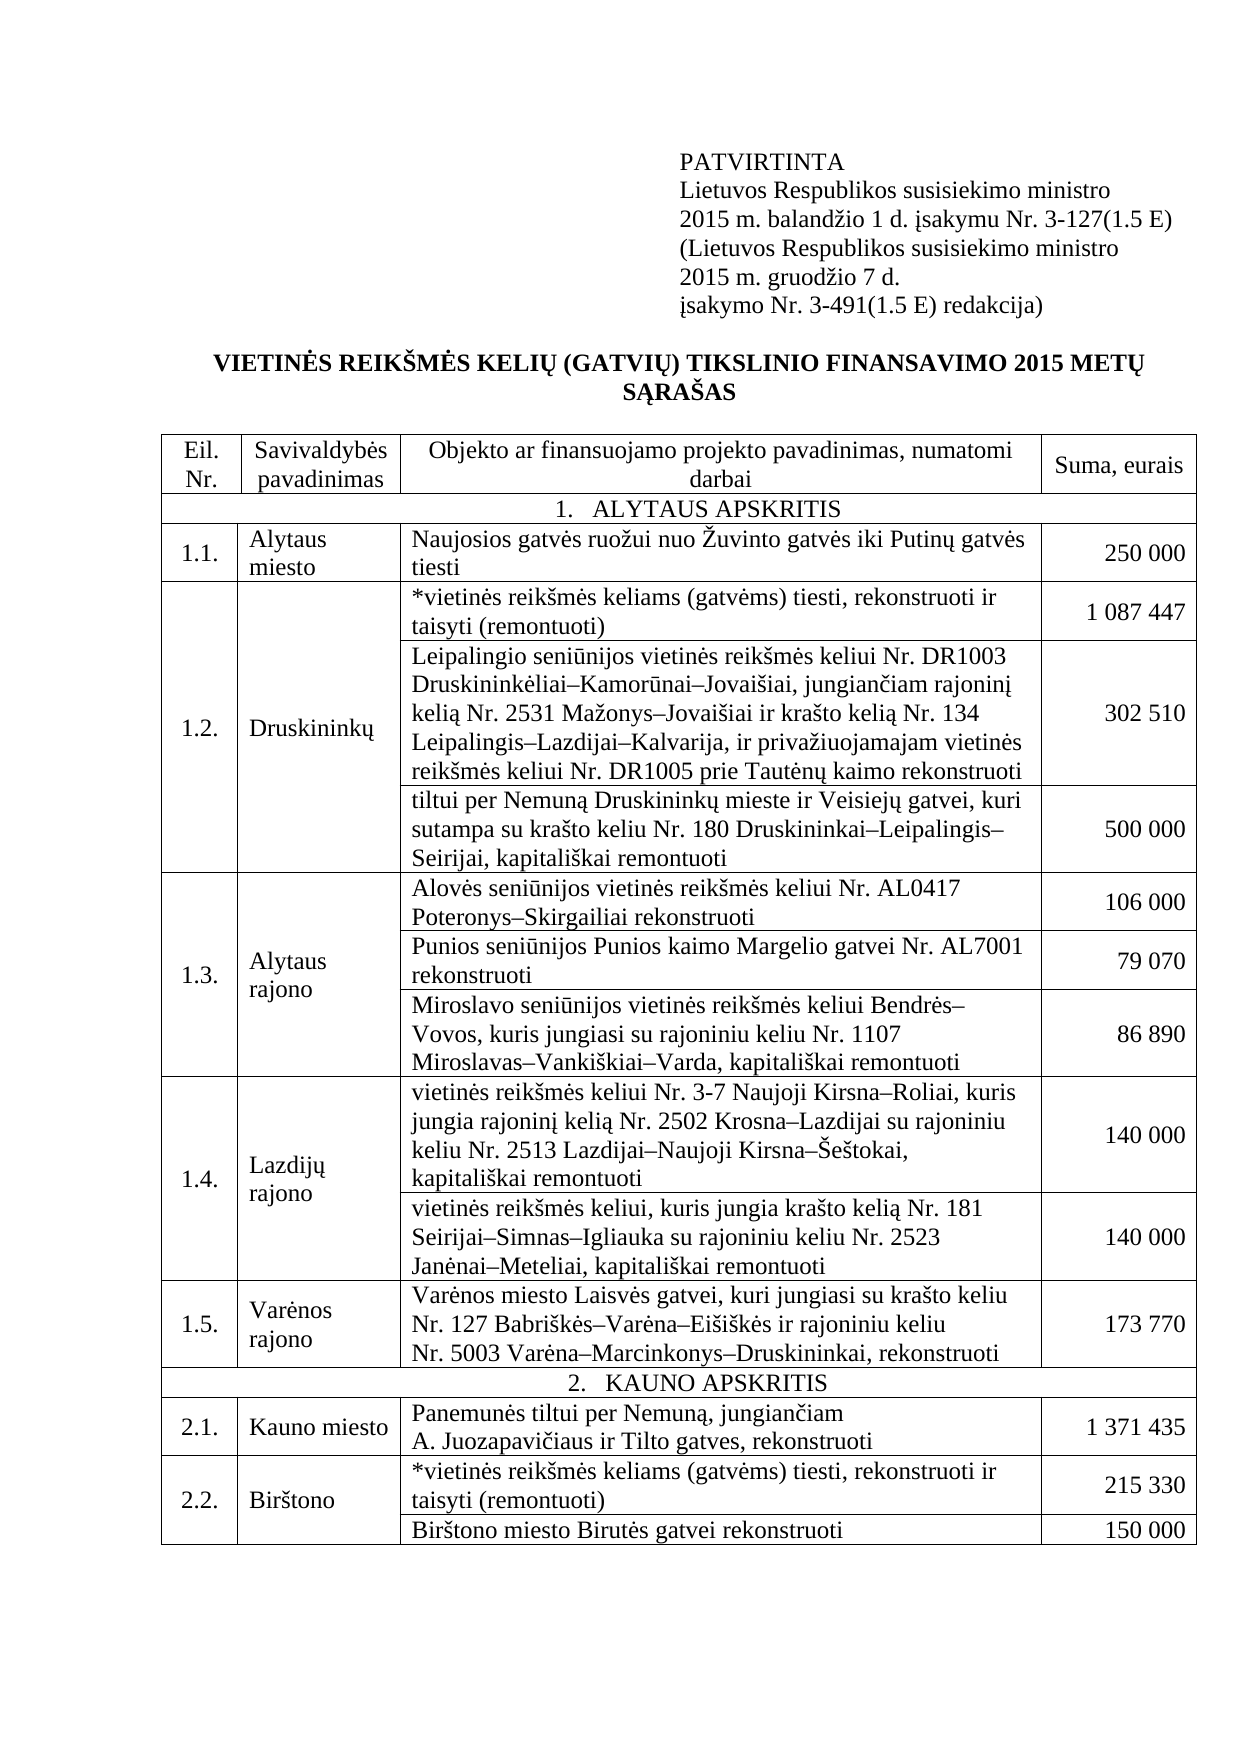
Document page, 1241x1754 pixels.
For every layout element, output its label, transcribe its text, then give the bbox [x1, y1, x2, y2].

table_cell 302 510 [1042, 641, 1196, 784]
table_cell 2.1. [162, 1398, 237, 1455]
table_cell 1 371 435 [1042, 1398, 1196, 1455]
table_cell 1.5. [162, 1281, 237, 1367]
table_cell Alytaus rajono [238, 873, 400, 1076]
table_cell 250 000 [1042, 524, 1196, 581]
table_cell Kauno miesto [238, 1398, 400, 1455]
table_cell Birštono [238, 1456, 400, 1543]
table_cell Varėnos rajono [238, 1281, 400, 1367]
table_cell 215 330 [1042, 1456, 1196, 1514]
table_cell 173 770 [1042, 1281, 1196, 1367]
table_cell 1.2. [162, 582, 237, 872]
text 2015 m. gruodžio 7 d. [177, 262, 1181, 291]
table_cell Leipalingio seniūnijos vietinės reikšmės keliui Nr. DR1003 Druskininkėliai–Kamorūnai–Jovaišiai, jungiančiam rajoninį kelią Nr. 2531 Mažonys–Jovaišiai ir krašto kelią Nr. 134 Leipalingis–Lazdijai–Kalvarija, ir privažiuojamajam vietinės reikšmės keliui Nr. DR1005 prie Tautėnų kaimo rekonstruoti [401, 641, 1041, 784]
table_header Eil. Nr. [162, 435, 241, 493]
table_cell Punios seniūnijos Punios kaimo Margelio gatvei Nr. AL7001 rekonstruoti [401, 931, 1041, 989]
table_cell 106 000 [1042, 873, 1196, 930]
table_cell 86 890 [1042, 990, 1196, 1076]
text SĄRAŠAS [177, 377, 1181, 406]
text 2015 m. balandžio 1 d. įsakymu Nr. 3-127(1.5 E) [177, 204, 1181, 233]
table_cell Miroslavo seniūnijos vietinės reikšmės keliui Bendrės– Vovos, kuris jungiasi su rajoniniu keliu Nr. 1107 Miroslavas–Vankiškiai–Varda, kapitališkai remontuoti [401, 990, 1041, 1076]
table_cell 500 000 [1042, 786, 1196, 872]
table_cell 1.1. [162, 524, 237, 581]
table_cell Birštono miesto Birutės gatvei rekonstruoti [401, 1515, 1041, 1543]
table_header Savivaldybės pavadinimas [242, 435, 400, 493]
table_cell 1.3. [162, 873, 237, 1076]
table_cell vietinės reikšmės keliui Nr. 3-7 Naujoji Kirsna–Roliai, kuris jungia rajoninį kelią Nr. 2502 Krosna–Lazdijai su rajoniniu keliu Nr. 2513 Lazdijai–Naujoji Kirsna–Šeštokai, kapitališkai remontuoti [401, 1077, 1041, 1192]
table_cell 2. Kauno apskritis [162, 1368, 1196, 1397]
table_cell *vietinės reikšmės keliams (gatvėms) tiesti, rekonstruoti ir taisyti (remontuoti) [401, 1456, 1041, 1514]
table_cell 1. ALYTAUS APSKRITIS [162, 494, 1196, 523]
text PATVIRTINTA [177, 147, 1181, 176]
table_cell 1 087 447 [1042, 582, 1196, 640]
table_cell 150 000 [1042, 1515, 1196, 1543]
text VIETINĖS REIKŠMĖS KELIŲ (GATVIŲ) TIKSLINIO FINANSAVIMO 2015 METŲ [177, 348, 1181, 377]
table_cell 140 000 [1042, 1193, 1196, 1279]
table_cell 79 070 [1042, 931, 1196, 989]
table_cell Varėnos miesto Laisvės gatvei, kuri jungiasi su krašto keliu Nr. 127 Babriškės–Varėna–Eišiškės ir rajoniniu keliu Nr. 5003 Varėna–Marcinkonys–Druskininkai, rekonstruoti [401, 1281, 1041, 1367]
table_cell 140 000 [1042, 1077, 1196, 1192]
table_header Suma, eurais [1042, 435, 1196, 493]
table_cell 2.2. [162, 1456, 237, 1543]
text (Lietuvos Respublikos susisiekimo ministro [177, 233, 1181, 262]
table_cell 1.4. [162, 1077, 237, 1279]
table_cell tiltui per Nemuną Druskininkų mieste ir Veisiejų gatvei, kuri sutampa su krašto keliu Nr. 180 Druskininkai–Leipalingis– Seirijai, kapitališkai remontuoti [401, 786, 1041, 872]
table_cell Lazdijų rajono [238, 1077, 400, 1279]
text įsakymo Nr. 3-491(1.5 E) redakcija) [177, 291, 1181, 319]
table_cell *vietinės reikšmės keliams (gatvėms) tiesti, rekonstruoti ir taisyti (remontuoti) [401, 582, 1041, 640]
table_cell Naujosios gatvės ruožui nuo Žuvinto gatvės iki Putinų gatvės tiesti [401, 524, 1041, 581]
table_cell Alytaus miesto [238, 524, 400, 581]
table_cell Druskininkų [238, 582, 400, 872]
table_cell Alovės seniūnijos vietinės reikšmės keliui Nr. AL0417 Poteronys–Skirgailiai rekonstruoti [401, 873, 1041, 930]
table_cell Panemunės tiltui per Nemuną, jungiančiam A. Juozapavičiaus ir Tilto gatves, rekonstruoti [401, 1398, 1041, 1455]
table_cell vietinės reikšmės keliui, kuris jungia krašto kelią Nr. 181 Seirijai–Simnas–Igliauka su rajoniniu keliu Nr. 2523 Janėnai–Meteliai, kapitališkai remontuoti [401, 1193, 1041, 1279]
table_header Objekto ar finansuojamo projekto pavadinimas, numatomi darbai [401, 435, 1041, 493]
text Lietuvos Respublikos susisiekimo ministro [177, 176, 1181, 204]
